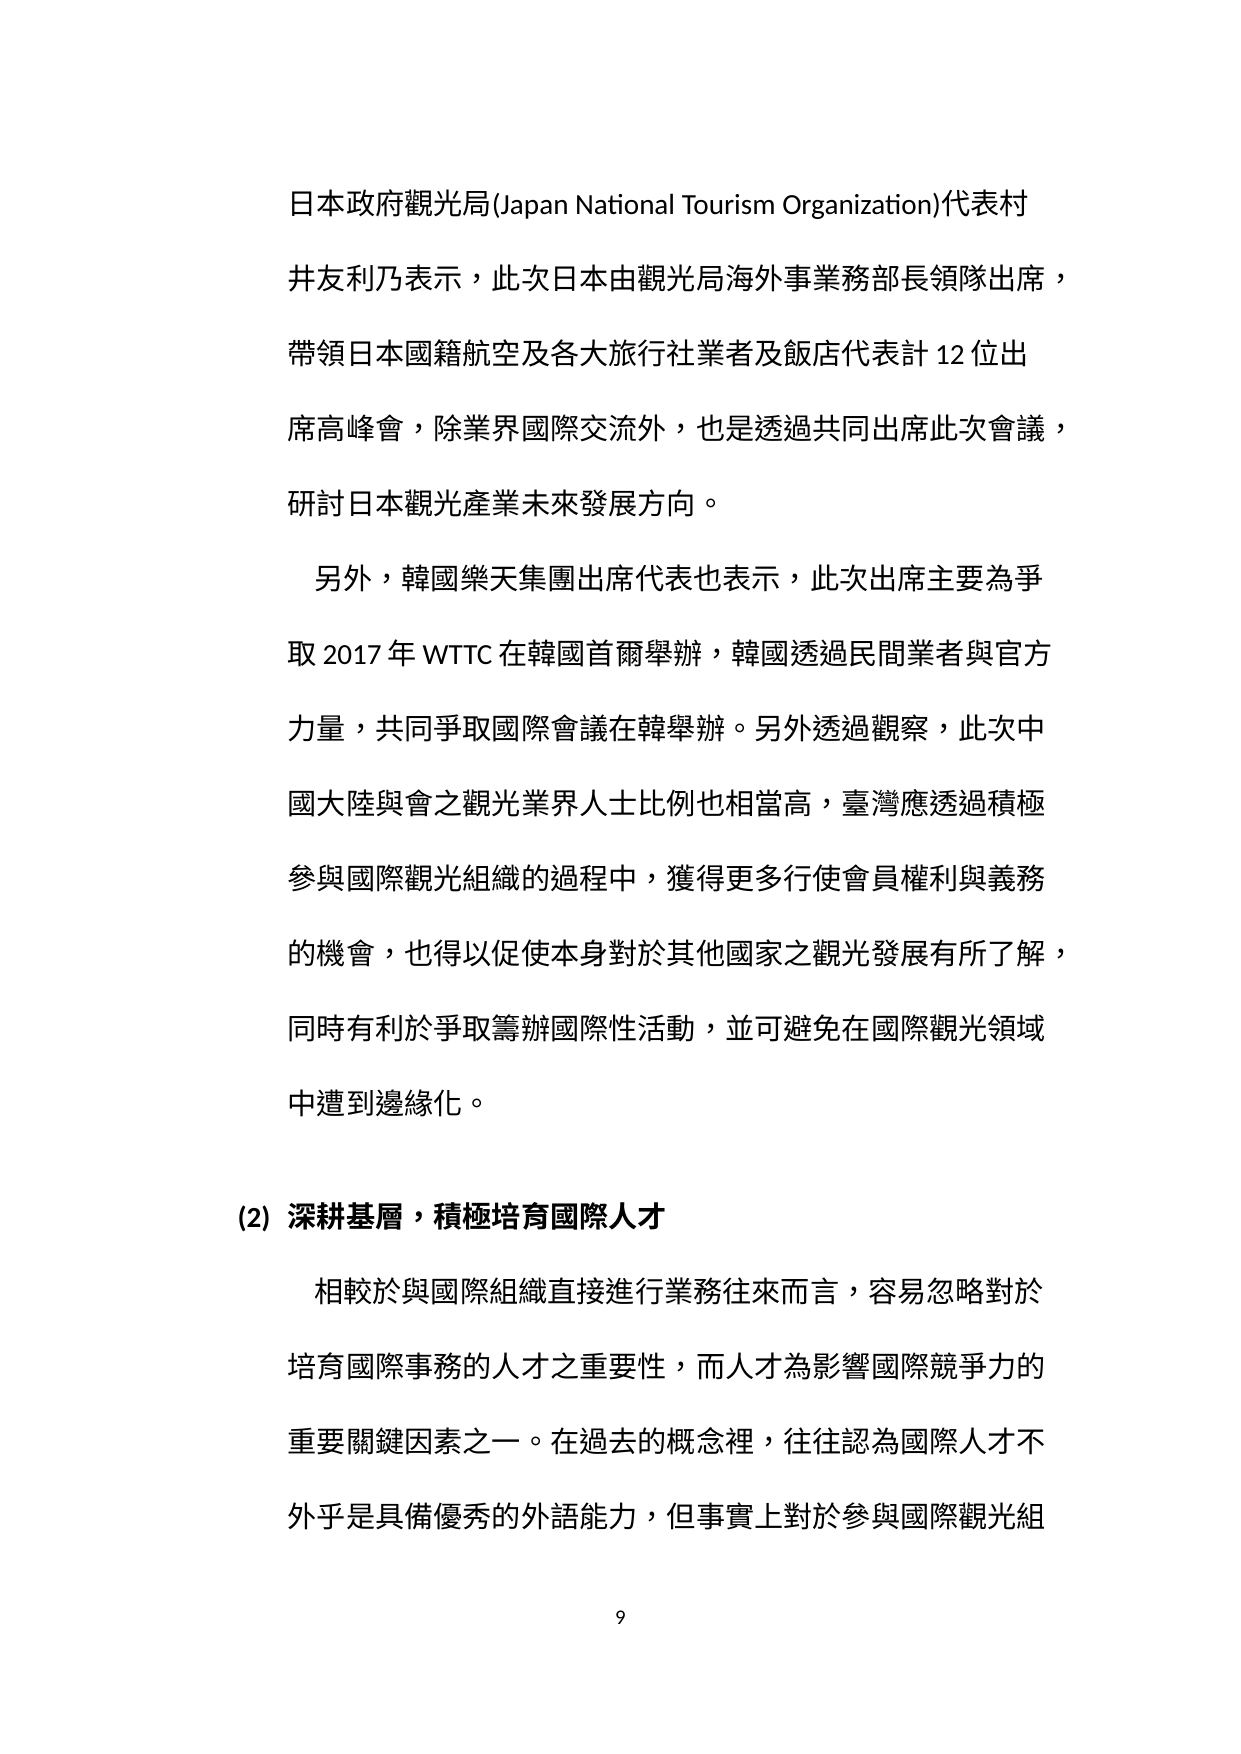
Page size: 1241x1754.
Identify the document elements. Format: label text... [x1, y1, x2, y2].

text 在與會過程中，與亞洲鄰近國家如韓國及日本代表交流，日本政府觀光局(Japan National Tourism Organization)代表村井友利乃表示，此次日本由觀光局海外事業務部長領隊出席，帶領日本國籍航空及各大旅行社業者及飯店代表計12位出席高峰會，除業界國際交流外，也是透過共同出席此次會議，研討日本觀光產業未來發展方向。 [287, 164, 1053, 539]
text 相較於與國際組織直接進行業務往來而言，容易忽略對於培育國際事務的人才之重要性，而人才為影響國際競爭力的重要關鍵因素之一。在過去的概念裡，往往認為國際人才不外乎是具備優秀的外語能力，但事實上對於參與國際觀光組織，以及從事國際觀光行銷宣傳而言，語文能力僅僅是工具，是國際人才的基礎，其本身對於觀光國際事務的素養及國際關係敏感度才是關鍵。 [287, 1252, 1053, 1552]
list 深耕基層，積極培育國際人才 [237, 1177, 1053, 1252]
text 另外，韓國樂天集團出席代表也表示，此次出席主要為爭取2017年WTTC在韓國首爾舉辦，韓國透過民間業者與官方力量，共同爭取國際會議在韓舉辦。另外透過觀察，此次中國大陸與會之觀光業界人士比例也相當高，臺灣應透過積極參與國際觀光組織的過程中，獲得更多行使會員權利與義務的機會，也得以促使本身對於其他國家之觀光發展有所了解，同時有利於爭取籌辦國際性活動，並可避免在國際觀光領域中遭到邊緣化。 [287, 539, 1053, 1139]
